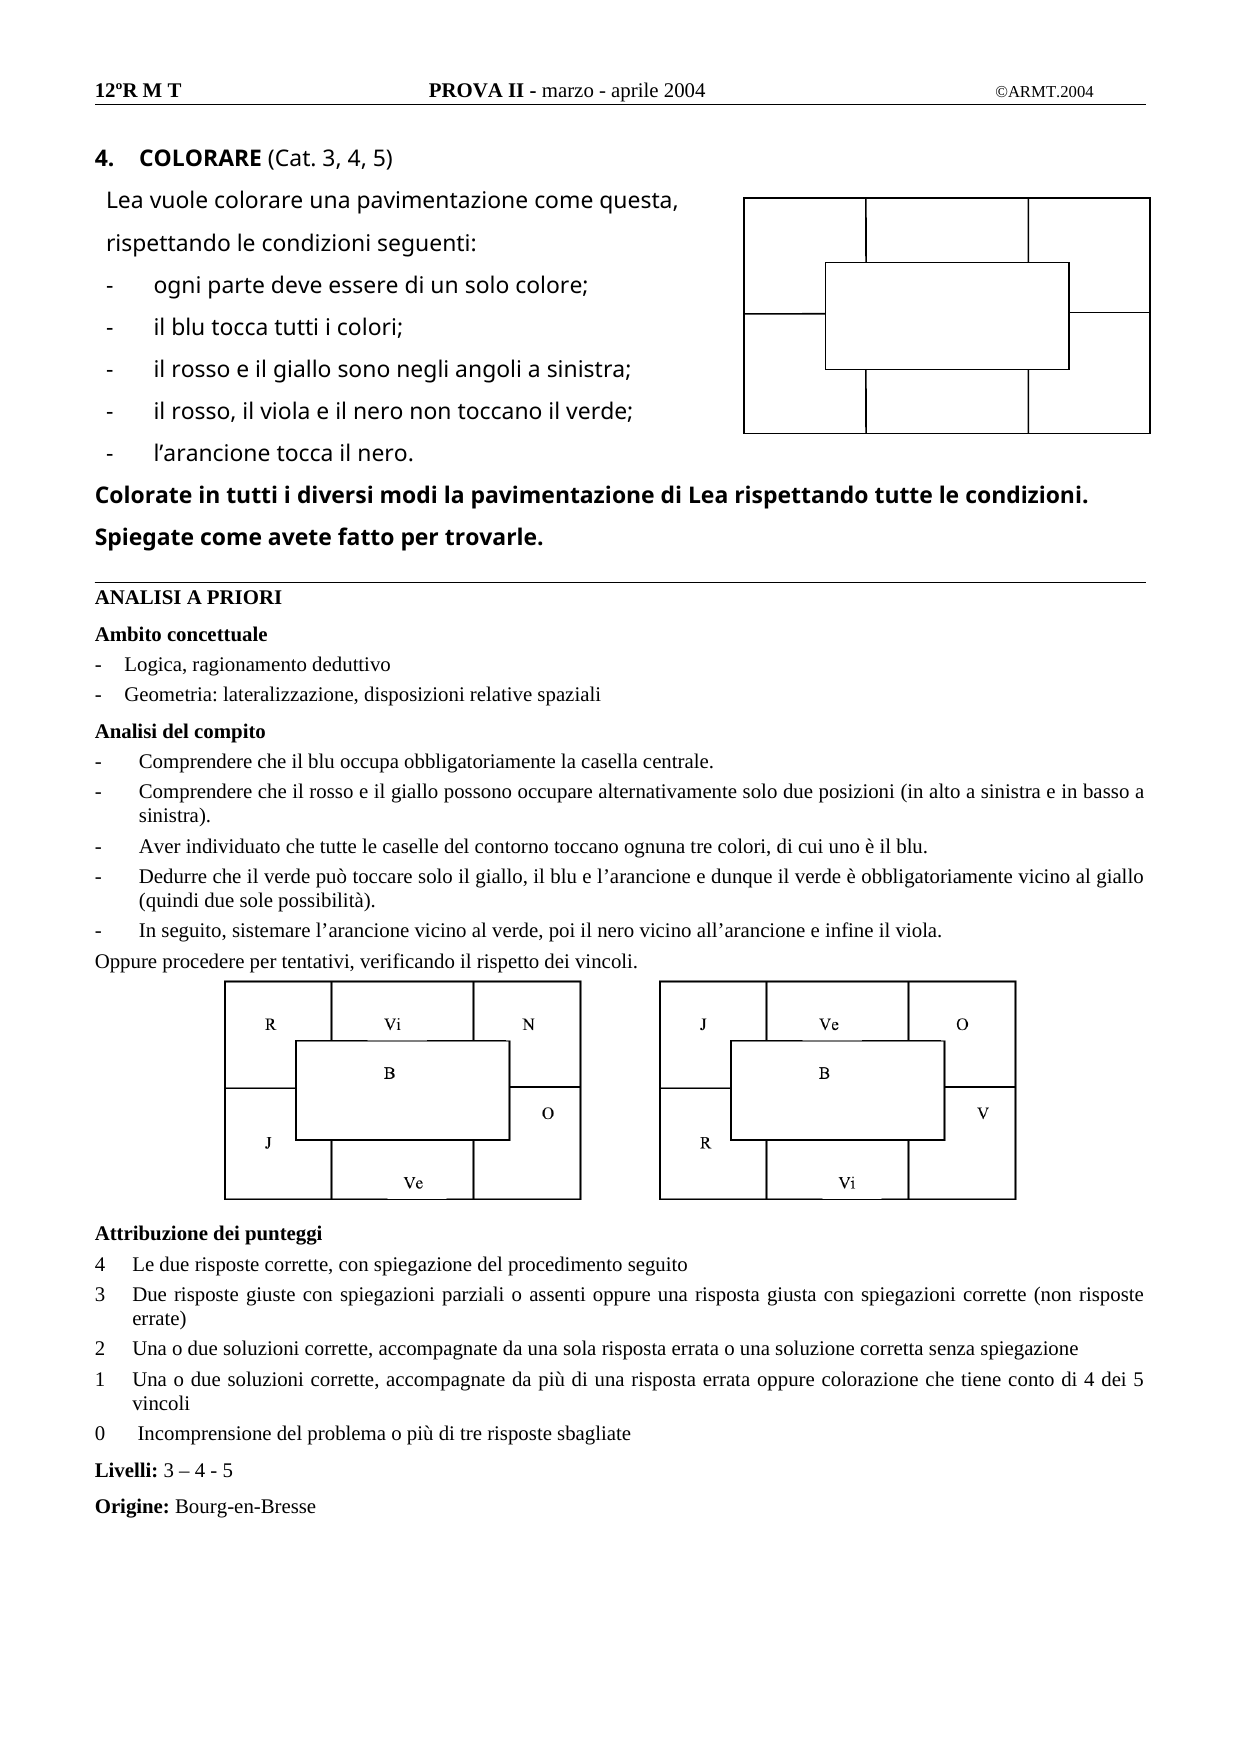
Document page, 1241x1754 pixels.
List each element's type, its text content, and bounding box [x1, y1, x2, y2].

text 4. COLORARE (Cat. 3, 4, 5) [94, 142, 1146, 173]
text Spiegate come avete fatto per trovarle. [94, 521, 1146, 552]
text - Comprendere che il blu occupa obbligatoriamente la casella centrale. [94, 749, 1146, 773]
table_header Lea vuole colorare una pavimentazione come questa, rispettando le condizioni seguenti: - ogni parte deve essere di un solo colore; - il blu tocca tutti i colori; - il rosso e il giallo sono negli angoli a sinistra; - il rosso, il viola e il nero non toccano il verde; - l’arancione tocca il nero. [95, 178, 696, 472]
text 2 Una o due soluzioni corrette, accompagnate da una sola risposta errata o una soluzione corretta senza spiegazione [94, 1336, 1146, 1360]
text 1 Una o due soluzioni corrette, accompagnate da più di una risposta errata oppure colorazione che tiene conto di 4 dei 5 vincoli [94, 1367, 1146, 1415]
text 4 Le due risposte corrette, con spiegazione del procedimento seguito [94, 1252, 1146, 1276]
text Oppure procedere per tentativi, verificando il rispetto dei vincoli. [94, 949, 1146, 973]
text Origine: Bourg-en-Bresse [94, 1494, 1146, 1518]
text Analisi del compito [94, 719, 1146, 743]
text - Logica, ragionamento deduttivo [94, 652, 1146, 676]
text - In seguito, sistemare l’arancione vicino al verde, poi il nero vicino all’arancione e infine il viola. [94, 918, 1146, 942]
text - Comprendere che il rosso e il giallo possono occupare alternativamente solo due posizioni (in alto a sinistra e in basso a sinistra). [94, 779, 1146, 827]
text 3 Due risposte giuste con spiegazioni parziali o assenti oppure una risposta giusta con spiegazioni corrette (non risposte errate) [94, 1282, 1146, 1330]
text 0 Incomprensione del problema o più di tre risposte sbagliate [94, 1421, 1146, 1445]
text Ambito concettuale [94, 622, 1146, 646]
text - Dedurre che il verde può toccare solo il giallo, il blu e l’arancione e dunque il verde è obbligatoriamente vicino al giallo (quindi due sole possibilità). [94, 864, 1146, 912]
text ANALISI A PRIORI [94, 583, 1146, 609]
table_header [696, 178, 1176, 472]
text Livelli: 3 – 4 - 5 [94, 1458, 1146, 1482]
text - Geometria: lateralizzazione, disposizioni relative spaziali [94, 682, 1146, 706]
text - Aver individuato che tutte le caselle del contorno toccano ognuna tre colori, di cui uno è il blu. [94, 834, 1146, 858]
text Colorate in tutti i diversi modi la pavimentazione di Lea rispettando tutte le condizioni. [94, 479, 1146, 510]
picture [216, 977, 1024, 1209]
text Attribuzione dei punteggi [94, 1221, 1146, 1245]
